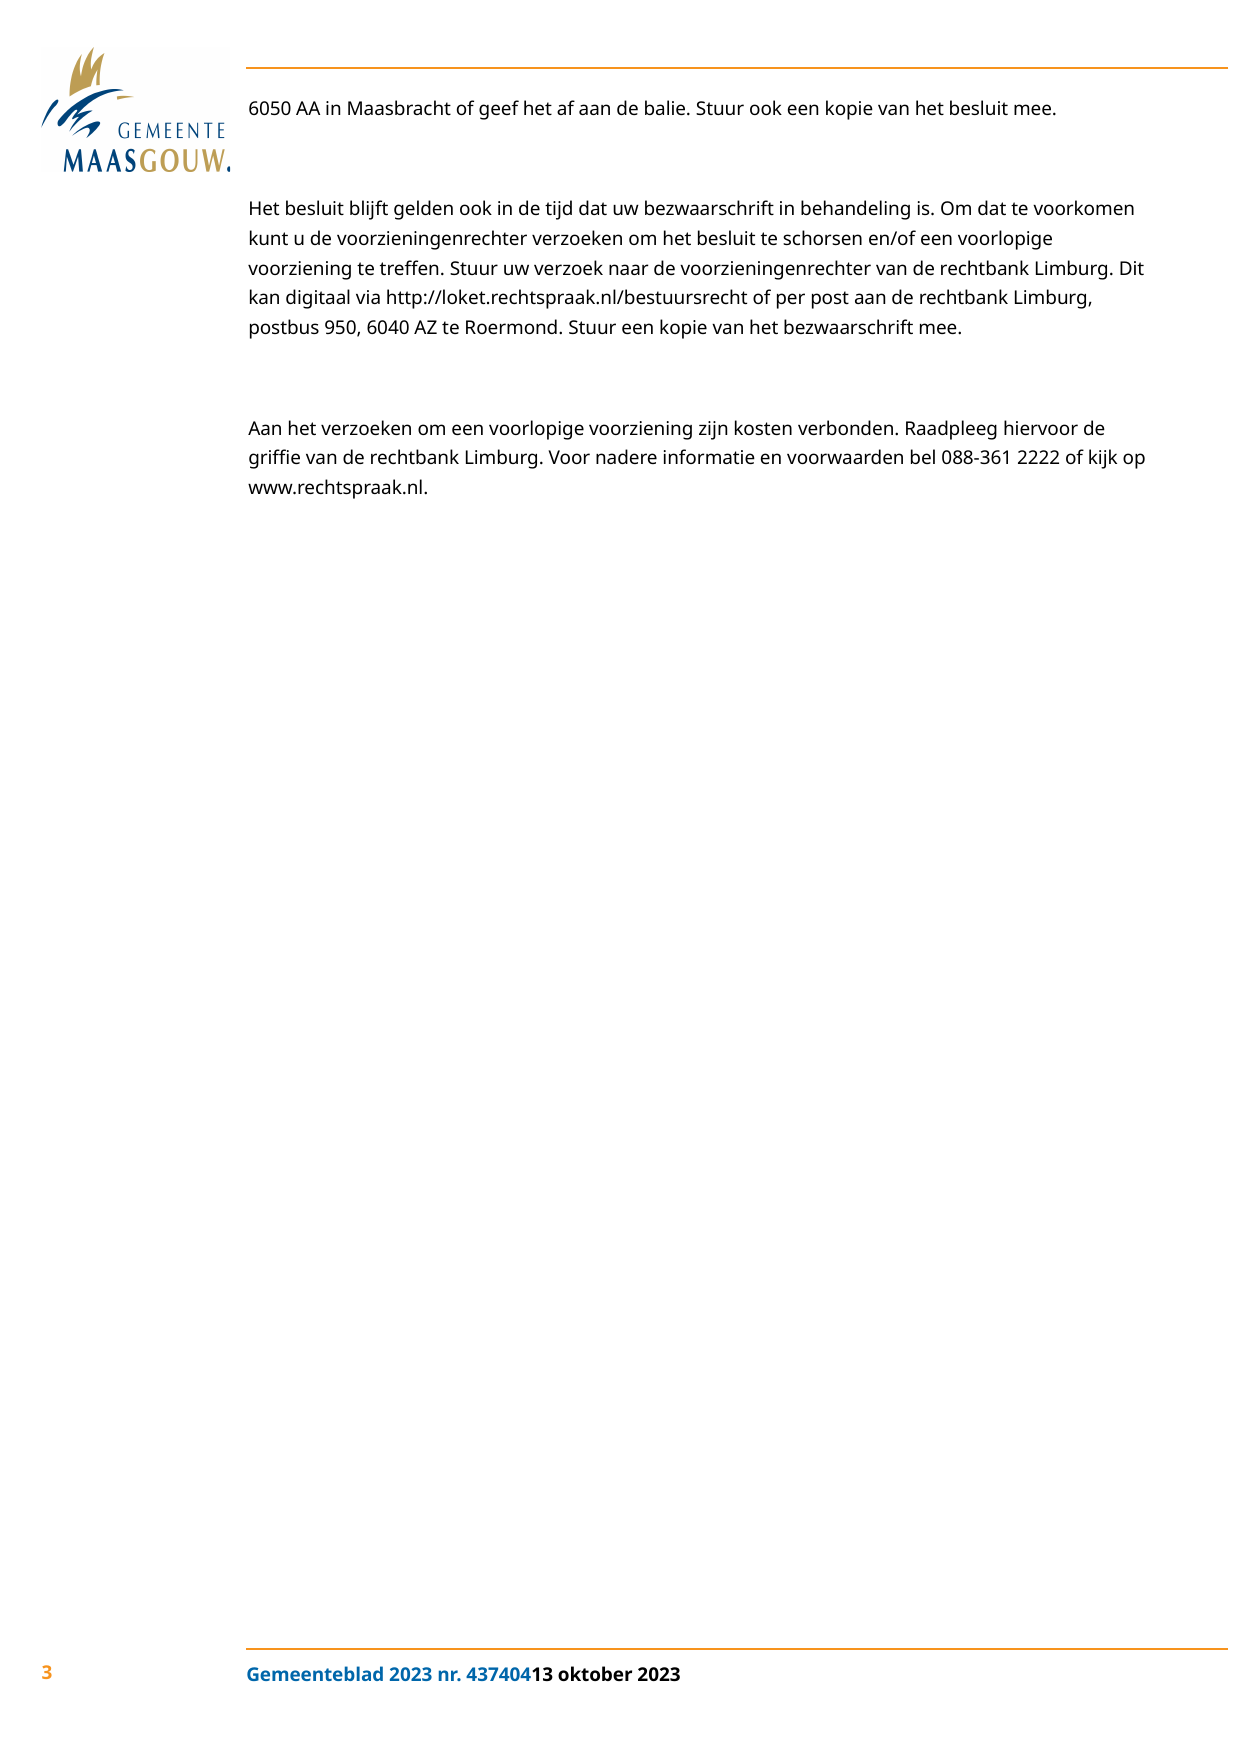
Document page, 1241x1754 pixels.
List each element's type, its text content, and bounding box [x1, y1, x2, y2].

picture [41, 47, 231, 172]
text Aan het verzoeken om een voorlopige voorziening zijn kosten verbonden. Raadpleeg hiervoor de griffie van de rechtbank Limburg. Voor nadere informatie en voorwaarden bel 088-361 2222 of kijk op www.rechtspraak.nl. [248, 415, 1152, 500]
text 6050 AA in Maasbracht of geef het af aan de balie. Stuur ook een kopie van het besluit mee. [248, 95, 1152, 121]
text Het besluit blijft gelden ook in de tijd dat uw bezwaarschrift in behandeling is. Om dat te voorkomen kunt u de voorzieningenrechter verzoeken om het besluit te schorsen en/of een voorlopige voorziening te treffen. Stuur uw verzoek naar de voorzieningenrechter van de rechtbank Limburg. Dit kan digitaal via http://loket.rechtspraak.nl/bestuursrecht of per post aan de rechtbank Limburg, postbus 950, 6040 AZ te Roermond. Stuur een kopie van het bezwaarschrift mee. [248, 196, 1152, 340]
